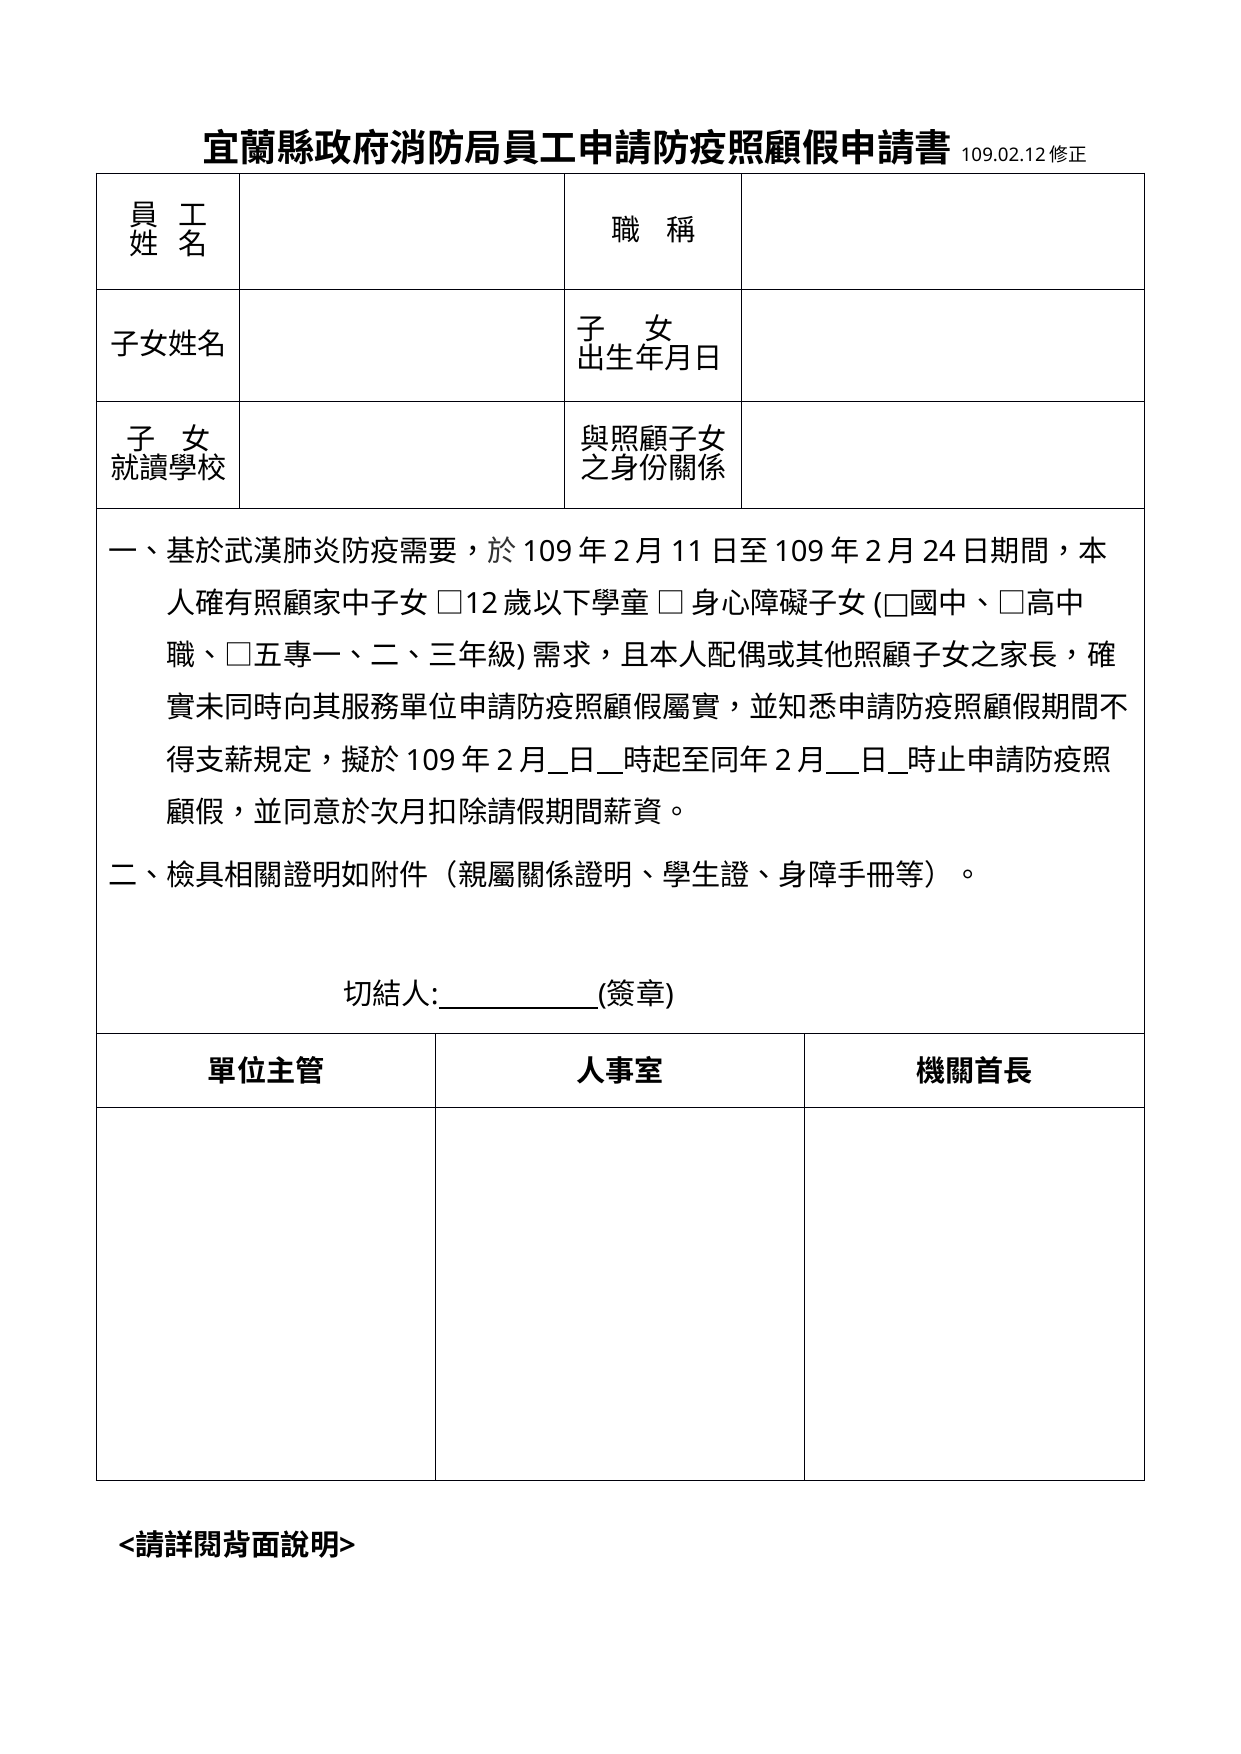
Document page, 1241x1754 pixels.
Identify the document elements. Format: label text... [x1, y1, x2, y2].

table_cell [240, 290, 564, 401]
table_cell 一、基於武漢肺炎防疫需要，於109年2月11日至109年2月24日期間，本人確有照顧家中子女 □12歲以下學童 □ 身心障礙子女 (□國中、□高中職、□五專一、二、三年級) 需求，且本人配偶或其他照顧子女之家長，確實未同時向其服務單位申請防疫照顧假屬實，並知悉申請防疫照顧假期間不得支薪規定，擬於109年2月 日 時起至同年2月 日 時止申請防疫照顧假，並同意於次月扣除請假期間薪資。 二、檢具相關證明如附件（親屬關係證明、學生證、身障手冊等）。 切結人: (簽章) [97, 509, 1144, 1033]
table_cell 人事室 [436, 1034, 804, 1107]
table_cell [805, 1108, 1144, 1479]
text 宜蘭縣政府消防局員工申請防疫照顧假申請書 109.02.12修正 [118, 118, 1122, 172]
table_cell 與照顧子女 之身份關係 [565, 402, 741, 508]
table_cell 機關首長 [805, 1034, 1144, 1107]
table_cell [742, 290, 1144, 401]
table_header 職 稱 [565, 174, 741, 289]
table_header [240, 174, 564, 289]
text <請詳閱背面說明> [118, 1522, 1122, 1564]
table_cell [97, 1108, 435, 1479]
table_cell [240, 402, 564, 508]
table_header [742, 174, 1144, 289]
table_cell [742, 402, 1144, 508]
table_cell [436, 1108, 804, 1479]
table_cell 單位主管 [97, 1034, 435, 1107]
table_cell 子 女 出生年月日 [565, 290, 741, 401]
table_cell 子女姓名 [97, 290, 239, 401]
table_header 員 工 姓 名 [97, 174, 239, 289]
table_cell 子 女 就讀學校 [97, 402, 239, 508]
